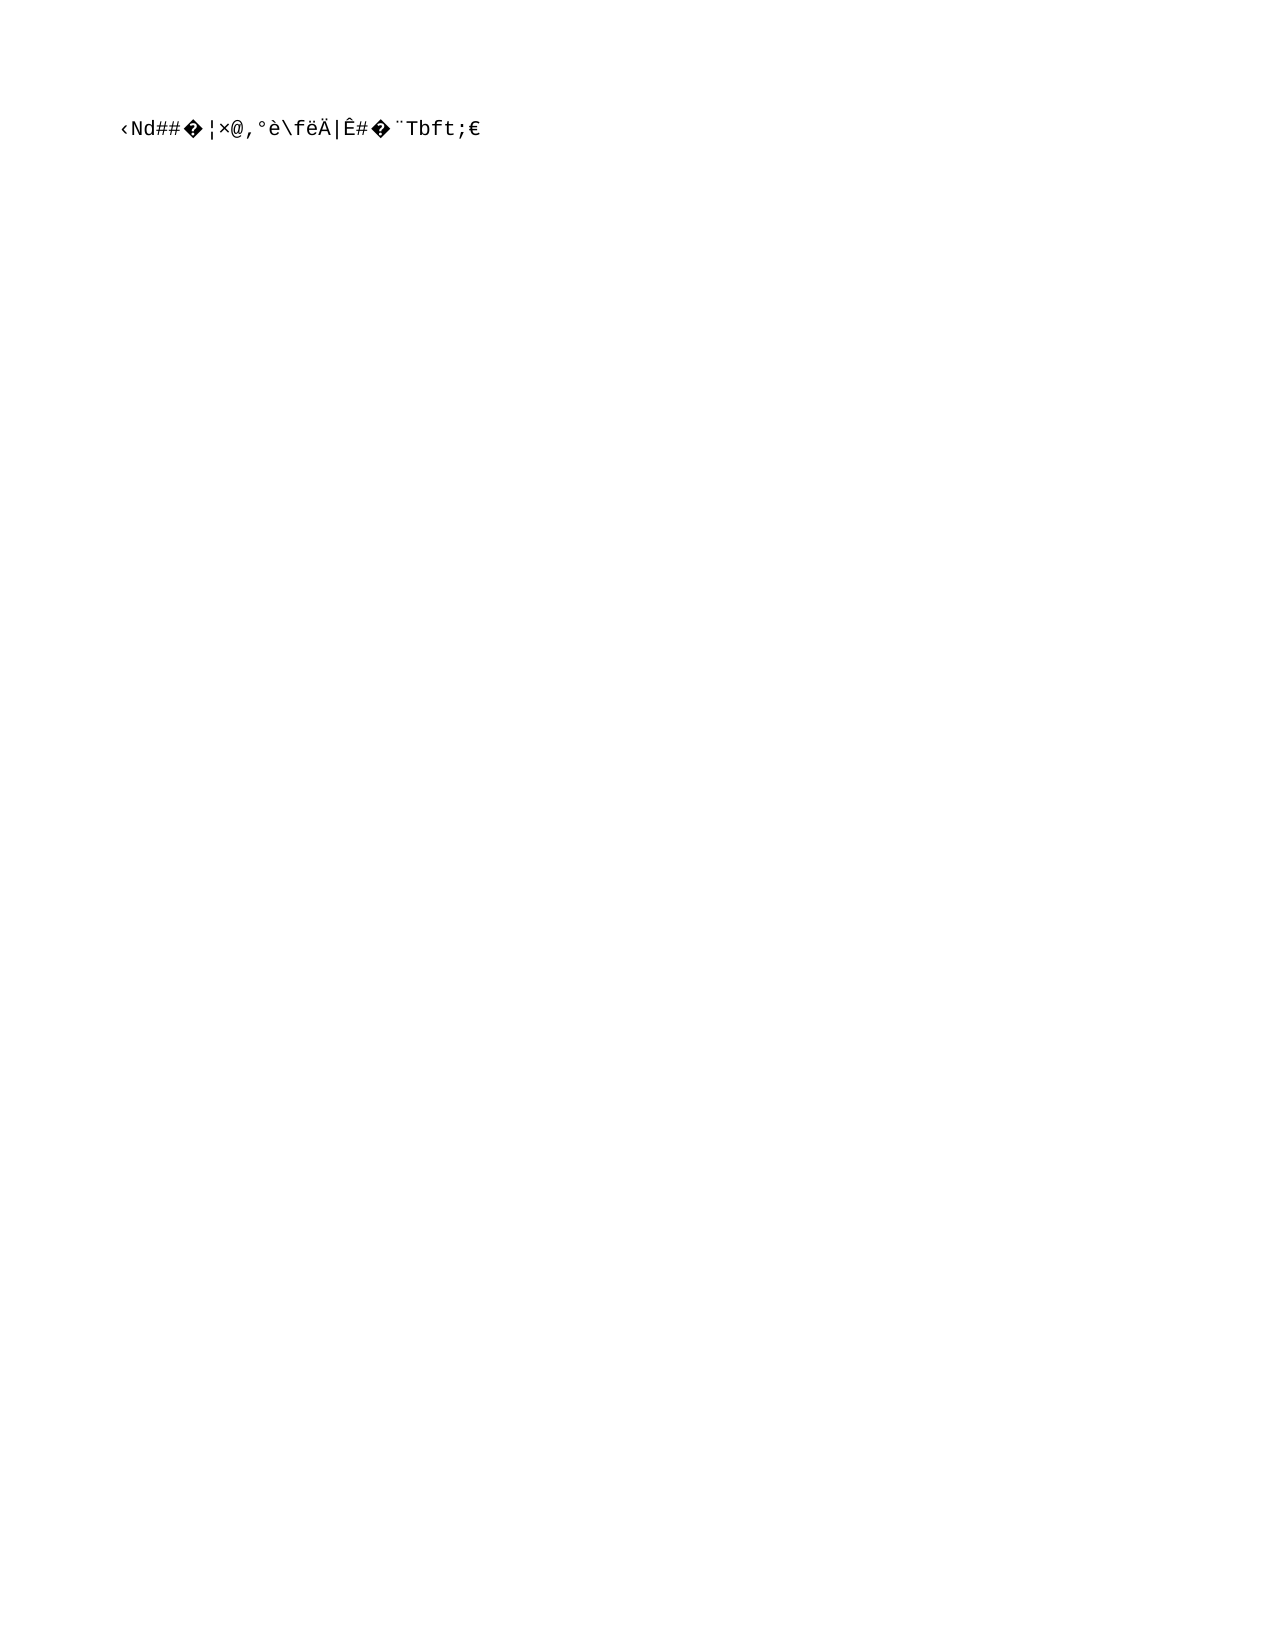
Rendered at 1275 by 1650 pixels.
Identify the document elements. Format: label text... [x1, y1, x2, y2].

text ‹Nd##�¦×@‚°è­\fëÄ|Ê#�¨Tbft;€ [118, 118, 1157, 142]
